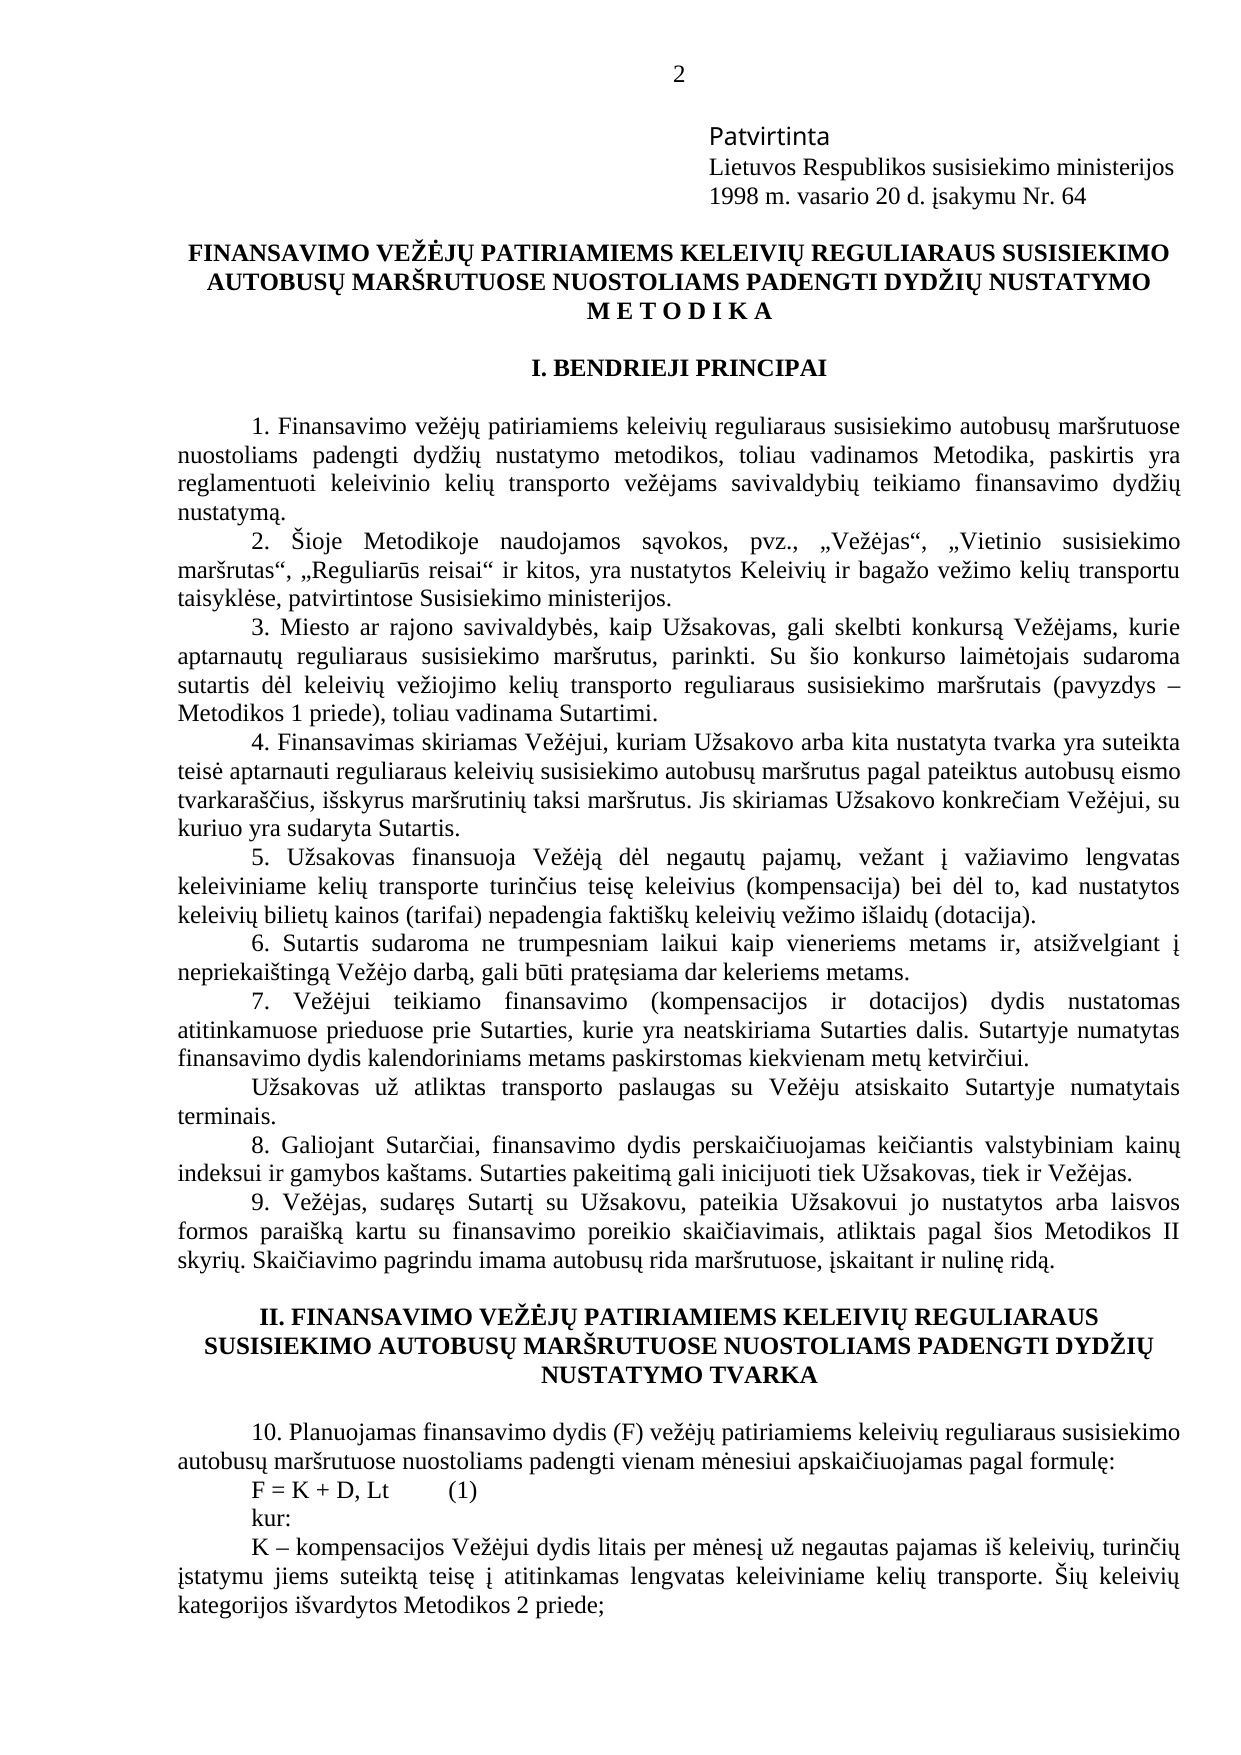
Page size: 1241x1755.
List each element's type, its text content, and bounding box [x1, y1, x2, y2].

text 1998 m. vasario 20 d. įsakymu Nr. 64 [177, 181, 1181, 210]
text K – kompensacijos Vežėjui dydis litais per mėnesį už negautas pajamas iš keleivių, turinčių įstatymu jiems suteiktą teisę į atitinkamas lengvatas keleiviniame kelių transporte. Šių keleivių kategorijos išvardytos Metodikos 2 priede; [177, 1532, 1181, 1618]
text II. FINANSAVIMO VEŽĖJŲ PATIRIAMIEMS KELEIVIŲ REGULIARAUS SUSISIEKIMO AUTOBUSŲ MARŠRUTUOSE NUOSTOLIAMS PADENGTI DYDŽIŲ NUSTATYMO TVARKA [177, 1302, 1181, 1388]
text I. BENDRIEJI PRINCIPAI [177, 353, 1181, 382]
text kur: [177, 1503, 1181, 1532]
text Patvirtinta [177, 118, 1181, 152]
text 6. Sutartis sudaroma ne trumpesniam laikui kaip vieneriems metams ir, atsižvelgiant į nepriekaištingą Vežėjo darbą, gali būti pratęsiama dar keleriems metams. [177, 928, 1181, 986]
text 8. Galiojant Sutarčiai, finansavimo dydis perskaičiuojamas keičiantis valstybiniam kainų indeksui ir gamybos kaštams. Sutarties pakeitimą gali inicijuoti tiek Užsakovas, tiek ir Vežėjas. [177, 1130, 1181, 1187]
text 2. Šioje Metodikoje naudojamos sąvokos, pvz., „Vežėjas“, „Vietinio susisiekimo maršrutas“, „Reguliarūs reisai“ ir kitos, yra nustatytos Keleivių ir bagažo vežimo kelių transportu taisyklėse, patvirtintose Susisiekimo ministerijos. [177, 526, 1181, 612]
text 3. Miesto ar rajono savivaldybės, kaip Užsakovas, gali skelbti konkursą Vežėjams, kurie aptarnautų reguliaraus susisiekimo maršrutus, parinkti. Su šio konkurso laimėtojais sudaroma sutartis dėl keleivių vežiojimo kelių transporto reguliaraus susisiekimo maršrutais (pavyzdys – Metodikos 1 priede), toliau vadinama Sutartimi. [177, 612, 1181, 727]
text 10. Planuojamas finansavimo dydis (F) vežėjų patiriamiems keleivių reguliaraus susisiekimo autobusų maršrutuose nuostoliams padengti vienam mėnesiui apskaičiuojamas pagal formulę: [177, 1417, 1181, 1475]
text Užsakovas už atliktas transporto paslaugas su Vežėju atsiskaito Sutartyje numatytais terminais. [177, 1072, 1181, 1130]
text 4. Finansavimas skiriamas Vežėjui, kuriam Užsakovo arba kita nustatyta tvarka yra suteikta teisė aptarnauti reguliaraus keleivių susisiekimo autobusų maršrutus pagal pateiktus autobusų eismo tvarkaraščius, išskyrus maršrutinių taksi maršrutus. Jis skiriamas Užsakovo konkrečiam Vežėjui, su kuriuo yra sudaryta Sutartis. [177, 727, 1181, 842]
text Lietuvos Respublikos susisiekimo ministerijos [177, 152, 1181, 181]
text METODIKA [177, 296, 1181, 325]
text F = K + D, Lt (1) [177, 1475, 1181, 1503]
text Finansavimo vežėjų patiriamiems keleivių reguliaraus susisiekimo autobusų maršrutuose nuostoliams padengti dydžių nustatymo [177, 238, 1181, 296]
text 5. Užsakovas finansuoja Vežėją dėl negautų pajamų, vežant į važiavimo lengvatas keleiviniame kelių transporte turinčius teisę keleivius (kompensacija) bei dėl to, kad nustatytos keleivių bilietų kainos (tarifai) nepadengia faktiškų keleivių vežimo išlaidų (dotacija). [177, 842, 1181, 928]
text 9. Vežėjas, sudaręs Sutartį su Užsakovu, pateikia Užsakovui jo nustatytos arba laisvos formos paraišką kartu su finansavimo poreikio skaičiavimais, atliktais pagal šios Metodikos II skyrių. Skaičiavimo pagrindu imama autobusų rida maršrutuose, įskaitant ir nulinę ridą. [177, 1187, 1181, 1273]
text 1. Finansavimo vežėjų patiriamiems keleivių reguliaraus susisiekimo autobusų maršrutuose nuostoliams padengti dydžių nustatymo metodikos, toliau vadinamos Metodika, paskirtis yra reglamentuoti keleivinio kelių transporto vežėjams savivaldybių teikiamo finansavimo dydžių nustatymą. [177, 411, 1181, 526]
text 7. Vežėjui teikiamo finansavimo (kompensacijos ir dotacijos) dydis nustatomas atitinkamuose prieduose prie Sutarties, kurie yra neatskiriama Sutarties dalis. Sutartyje numatytas finansavimo dydis kalendoriniams metams paskirstomas kiekvienam metų ketvirčiui. [177, 986, 1181, 1072]
